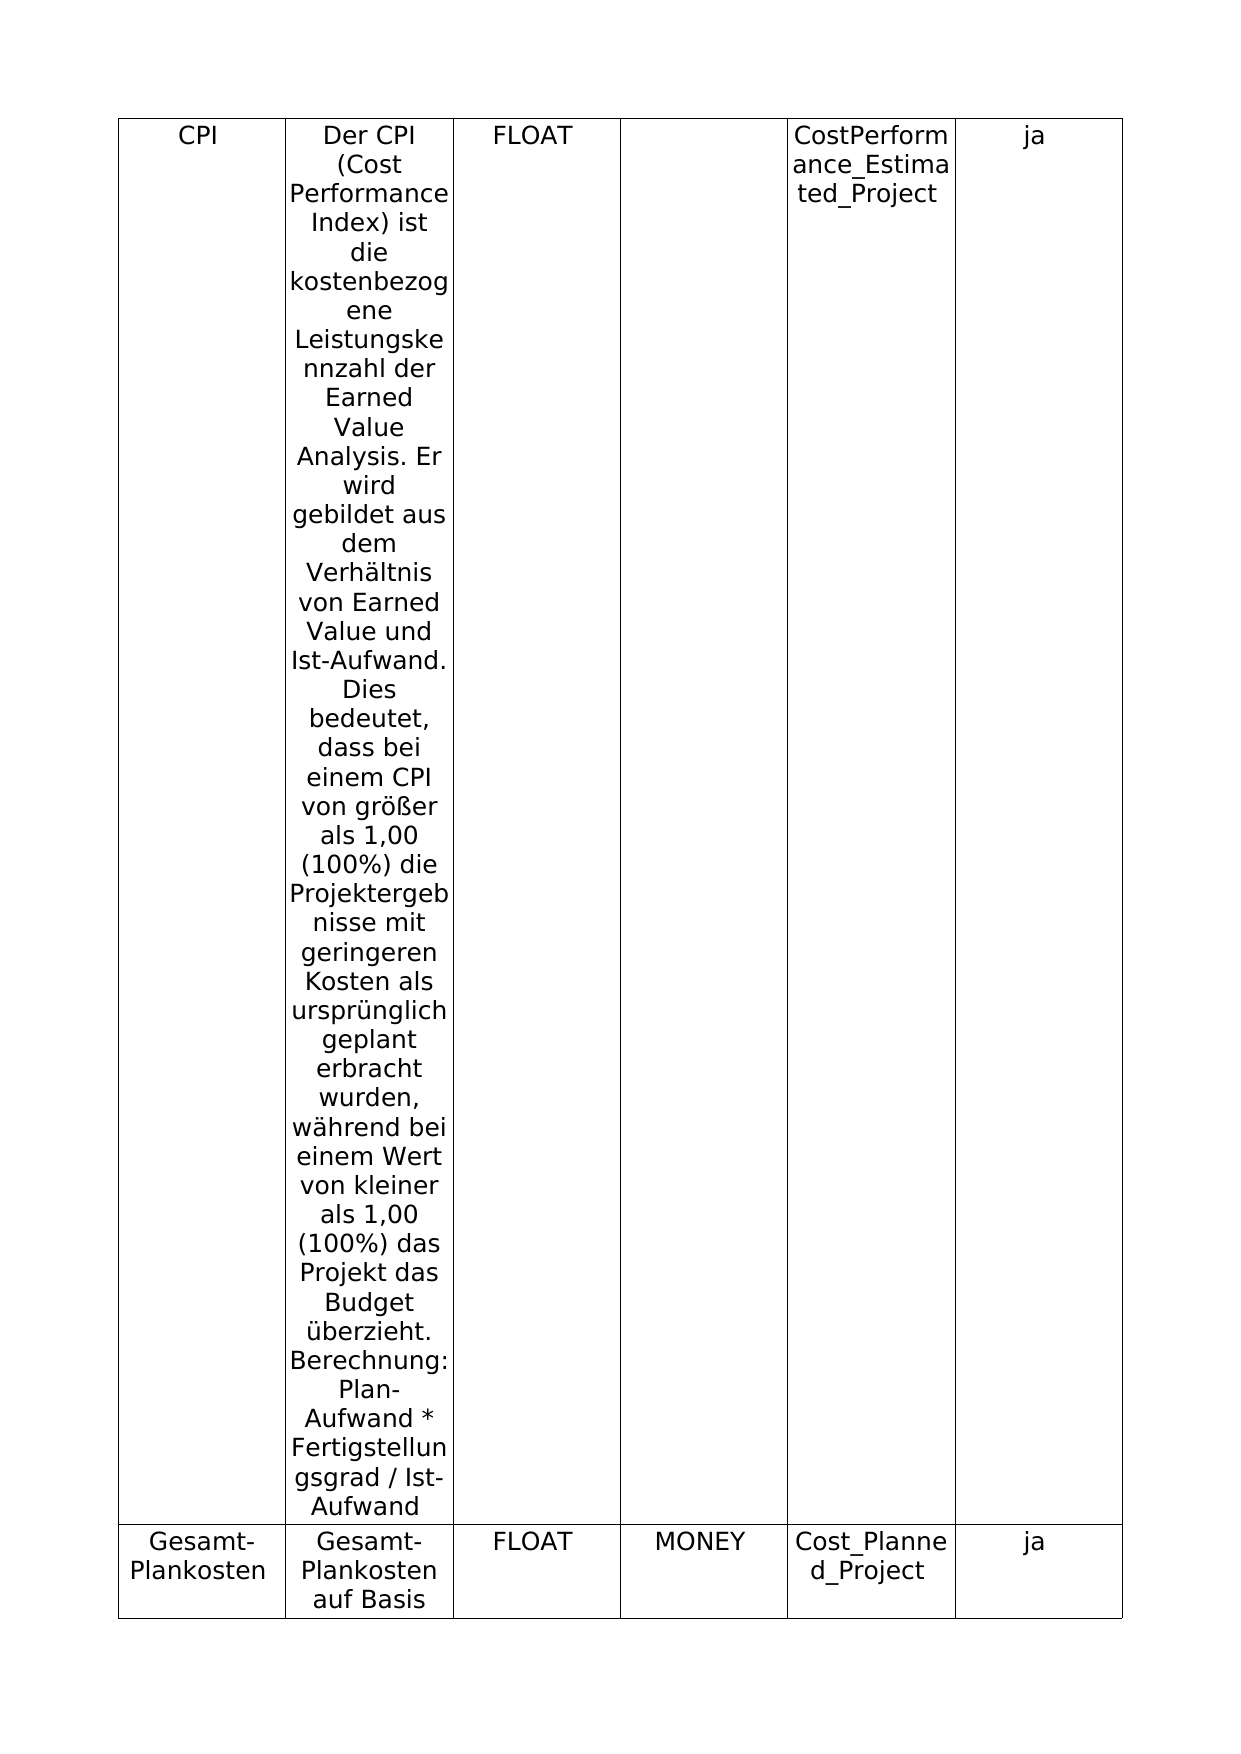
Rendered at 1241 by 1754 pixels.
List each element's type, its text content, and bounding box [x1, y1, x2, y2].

table_cell CostPerformance_Estimated_Project [788, 119, 955, 1524]
table_cell CPI [119, 119, 285, 1524]
table_cell Gesamt-Plankosten [119, 1525, 285, 1617]
table_cell Gesamt-Plankosten auf Basis [286, 1525, 453, 1617]
table_cell MONEY [621, 1525, 787, 1617]
table_cell FLOAT [454, 1525, 620, 1617]
table_cell [621, 119, 787, 1524]
table_cell Der CPI (Cost Performance Index) ist die kostenbezogene Leistungskennzahl der Earned Value Analysis. Er wird gebildet aus dem Verhältnis von Earned Value und Ist-Aufwand. Dies bedeutet, dass bei einem CPI von größer als 1,00 (100%) die Projektergebnisse mit geringeren Kosten als ursprünglich geplant erbracht wurden, während bei einem Wert von kleiner als 1,00 (100%) das Projekt das Budget überzieht. Berechnung: Plan-Aufwand * Fertigstellungsgrad / Ist-Aufwand [286, 119, 453, 1524]
table_cell ja [956, 119, 1122, 1524]
table_cell Cost_Planned_Project [788, 1525, 955, 1617]
table_cell ja [956, 1525, 1122, 1617]
table_cell FLOAT [454, 119, 620, 1524]
